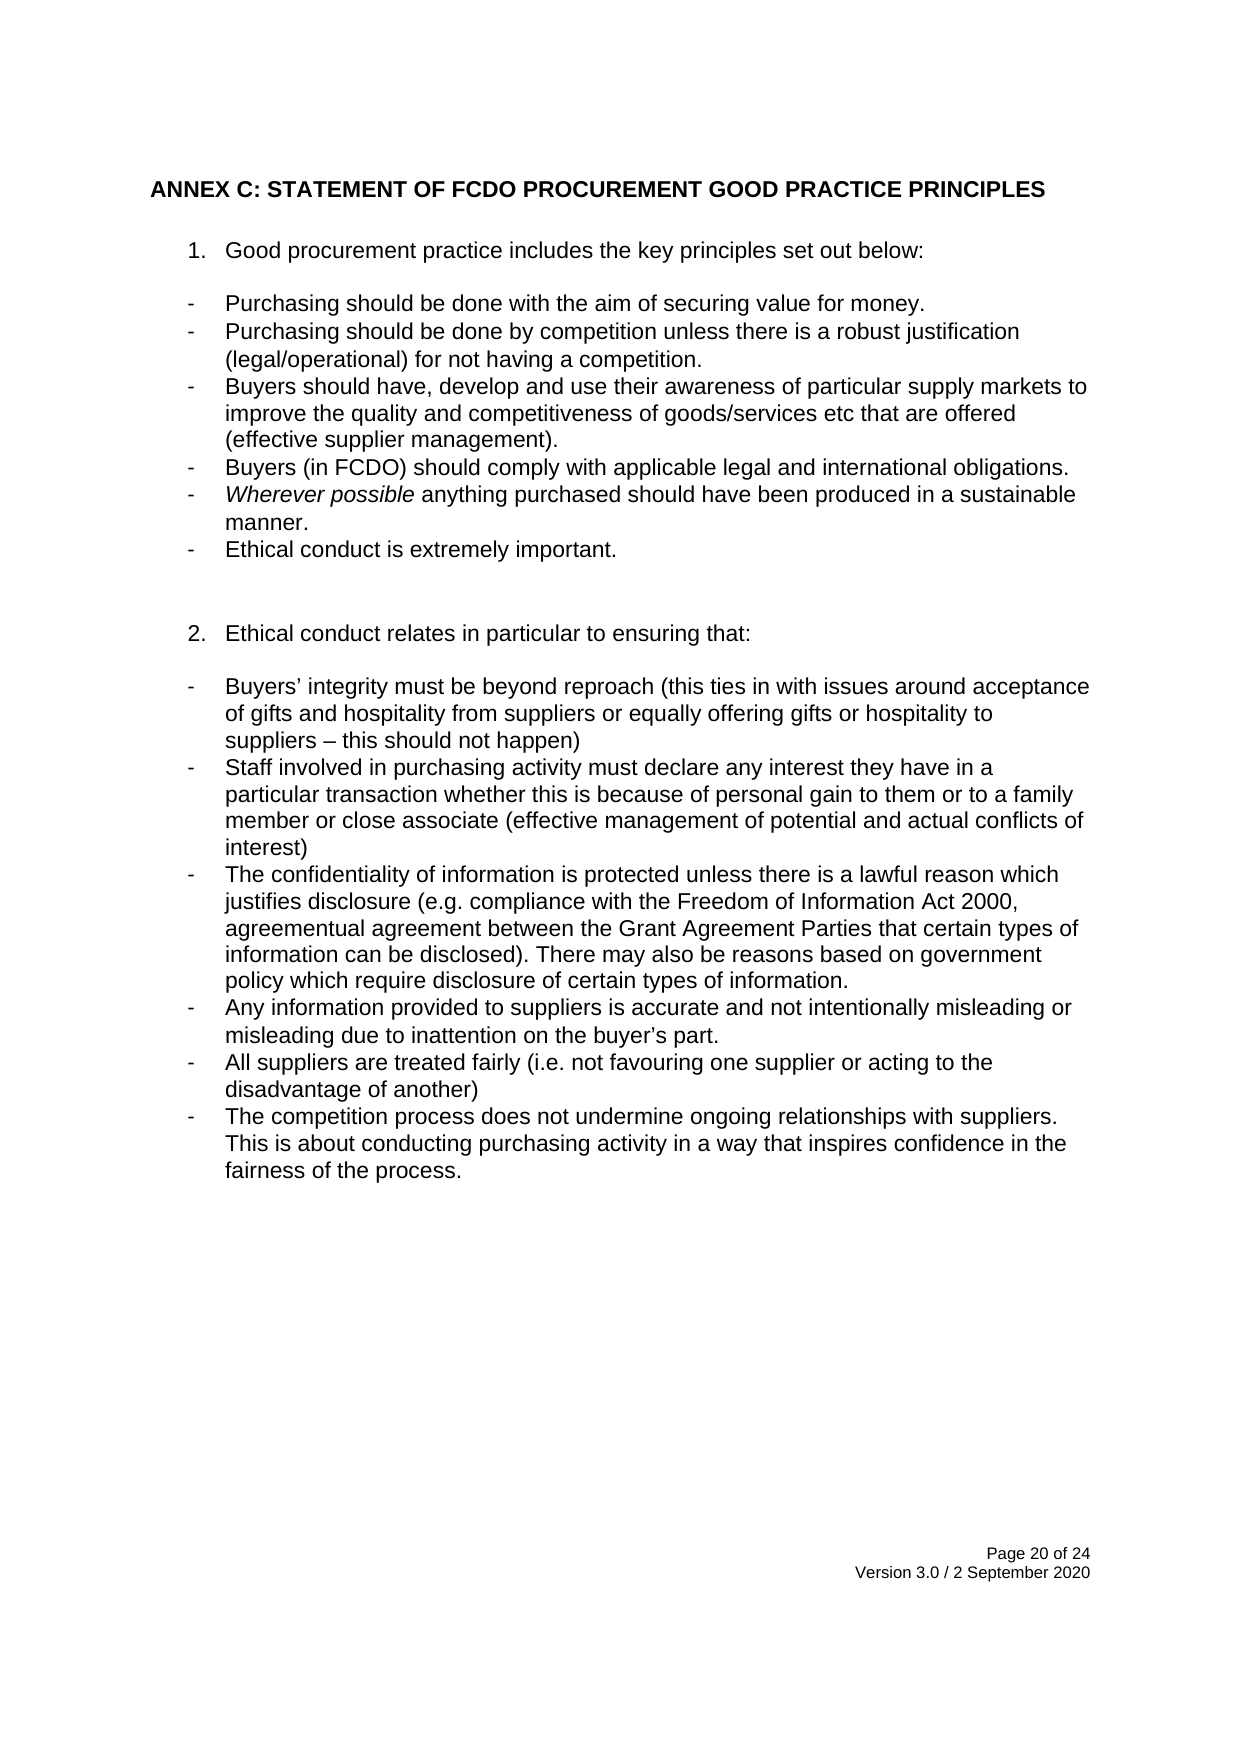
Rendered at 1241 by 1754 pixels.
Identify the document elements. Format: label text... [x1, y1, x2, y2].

list Ethical conduct is extremely important. [187, 535, 1090, 563]
list The competition process does not undermine ongoing relationships with suppliers. This is about conducting purchasing activity in a way that inspires confidence in the fairness of the process. [187, 1102, 1090, 1183]
list Purchasing should be done by competition unless there is a robust justification (legal/operational) for not having a competition. [187, 317, 1090, 372]
list Purchasing should be done with the aim of securing value for money. [187, 289, 1090, 317]
list The confidentiality of information is protected unless there is a lawful reason which justifies disclosure (e.g. compliance with the Freedom of Information Act 2000, agreementual agreement between the Grant Agreement Parties that certain types of information can be disclosed). There may also be reasons based on government policy which require disclosure of certain types of information. [187, 860, 1090, 993]
list Good procurement practice includes the key principles set out below: [187, 237, 1090, 263]
list Buyers’ integrity must be beyond reproach (this ties in with issues around acceptance of gifts and hospitality from suppliers or equally offering gifts or hospitality to suppliers – this should not happen) [187, 672, 1090, 753]
list Staff involved in purchasing activity must declare any interest they have in a particular transaction whether this is because of personal gain to them or to a family member or close associate (effective management of potential and actual conflicts of interest) [187, 753, 1090, 860]
list All suppliers are treated fairly (i.e. not favouring one supplier or acting to the disadvantage of another) [187, 1048, 1090, 1102]
list Buyers should have, develop and use their awareness of particular supply markets to improve the quality and competitiveness of goods/services etc that are offered (effective supplier management). [187, 372, 1090, 453]
list Wherever possible anything purchased should have been produced in a sustainable manner. [187, 481, 1090, 535]
list Ethical conduct relates in particular to ensuring that: [187, 619, 1090, 646]
text ANNEX C: STATEMENT OF FCDO PROCUREMENT GOOD PRACTICE PRINCIPLES [150, 176, 1090, 203]
list Buyers (in FCDO) should comply with applicable legal and international obligations. [187, 453, 1090, 481]
list Any information provided to suppliers is accurate and not intentionally misleading or misleading due to inattention on the buyer’s part. [187, 993, 1090, 1048]
